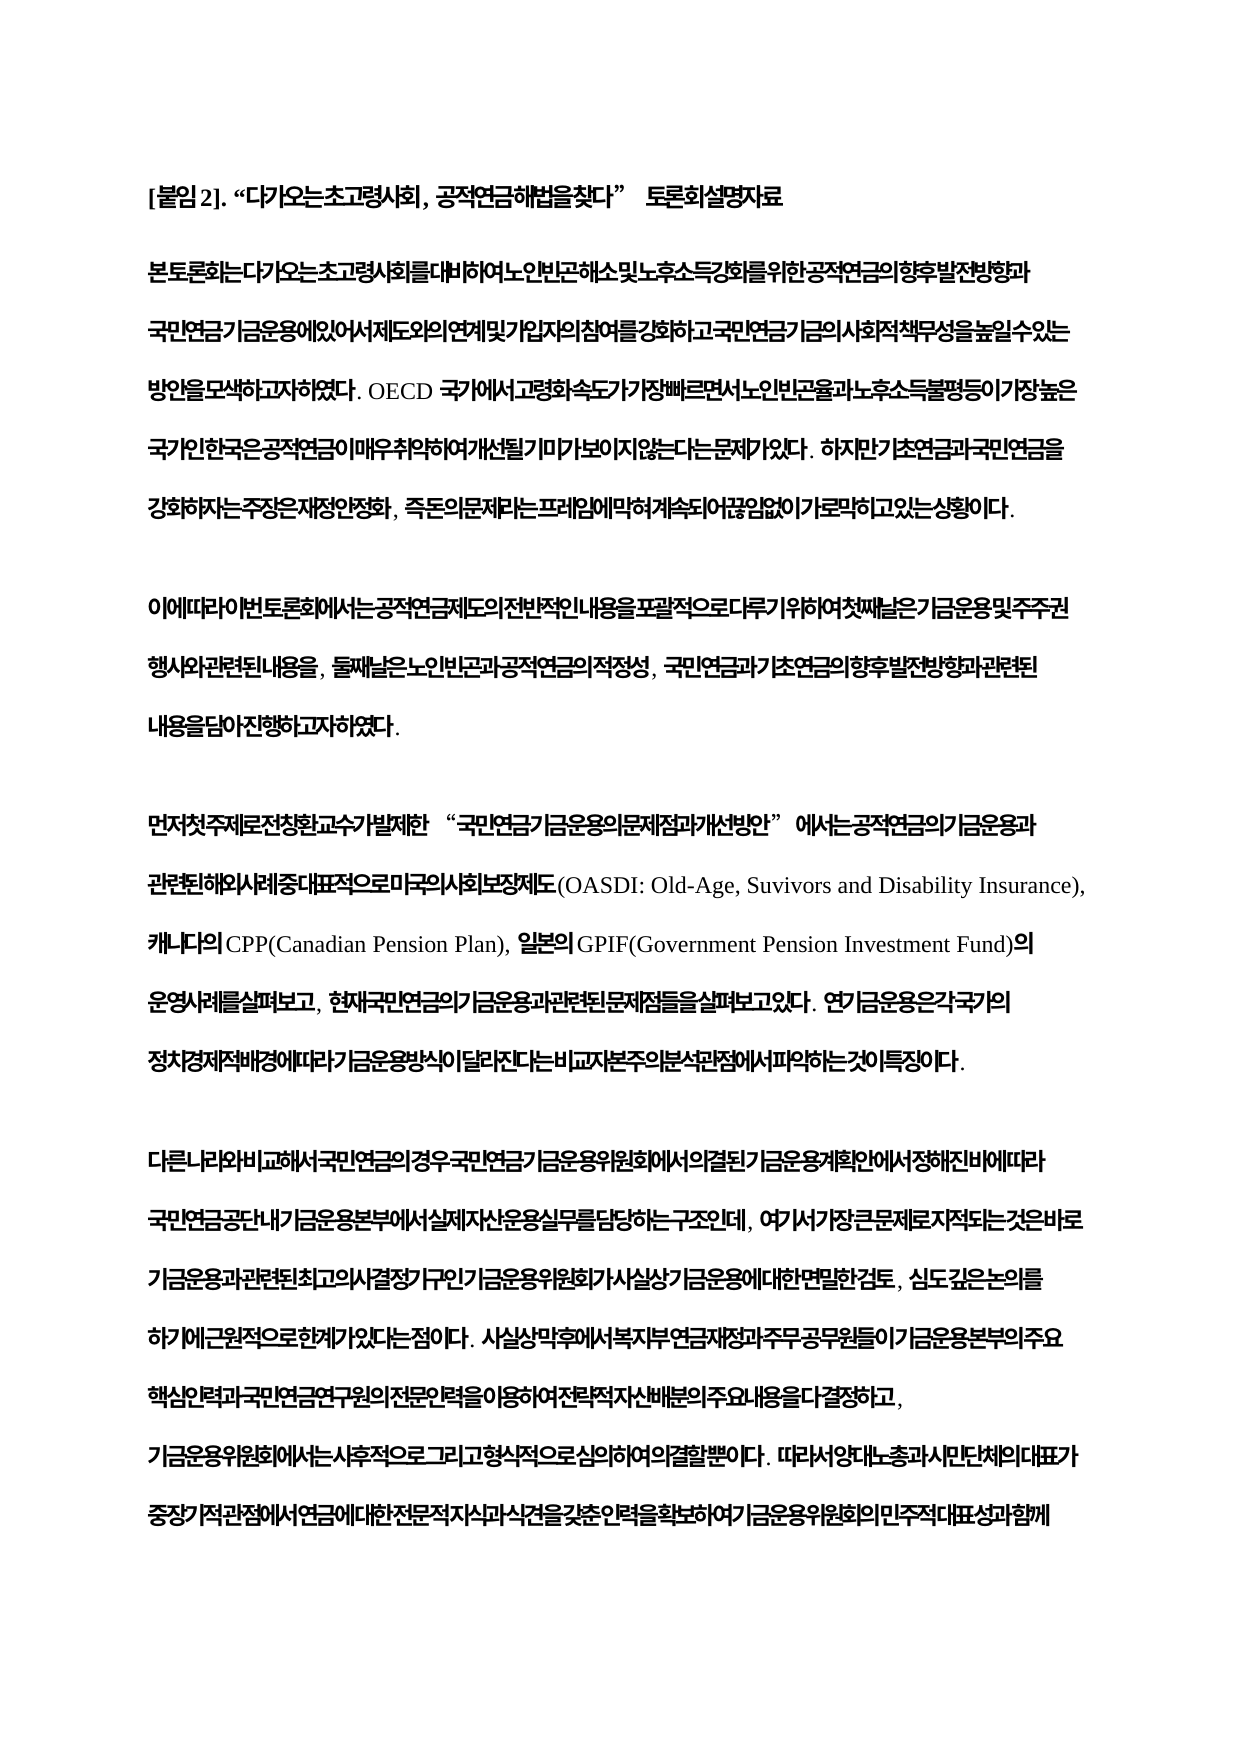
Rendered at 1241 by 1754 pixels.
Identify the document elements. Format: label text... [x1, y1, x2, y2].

text 이에 따라 이번 토론회에서는 공적연금제도의 전반적인 내용을 포괄적으로 다루기 위하여 첫째날은 기금운용 및 주주권 행사와 관련된 내용을, 둘째날은 노인빈곤과 공적연금의 적정성, 국민연금과 기초연금의 향후 발전방향과 관련된 내용을 담아 진행하고자 하였다. [148, 589, 1093, 742]
text 본 토론회는 다가오는 초고령사회를 대비하여 노인빈곤 해소 및 노후소득강화를 위한 공적연금의 향후 발전방향과 국민연금 기금운용에 있어서 제도와의 연계 및 가입자의 참여를 강화하고 국민연금기금의 사회적 책무성을 높일 수 있는 방안을 모색하고자 하였다. OECD 국가에서 고령화 속도가 가장 빠르면서 노인빈곤율과 노후소득불평등이 가장 높은 국가인 한국은 공적연금이 매우 취약하여 개선될 기미가 보이지 않는다는 문제가 있다. 하지만 기초연금과 국민연금을 강화하자는 주장은 재정안정화, 즉 돈의 문제라는 프레임에 막혀 계속되어 끊임없이 가로막히고 있는 상황이다. [148, 253, 1093, 524]
text [붙임 2]. “다가오는 초고령사회, 공적연금 해법을 찾다” 토론회 설명자료 [148, 177, 1093, 213]
text 먼저 첫 주제로 전창환 교수가 발제한 “국민연금 기금운용의 문제점과 개선방안”에서는 공적연금의 기금운용과 관련된 해외사례 중 대표적으로 미국의 사회보장제도(OASDI: Old-Age, Suvivors and Disability Insurance), 캐나다의 CPP(Canadian Pension Plan), 일본의 GPIF(Government Pension Investment Fund)의 운영사례를 살펴보고, 현재 국민연금의 기금운용과 관련된 문제점들을 살펴보고 있다. 연기금 운용은 각 국가의 정치경제적 배경에 따라 기금운용방식이 달라진다는 비교자본주의분석관점에서 파악하는 것이 특징이다. [148, 807, 1093, 1077]
text 다른 나라와 비교해서 국민연금의 경우 국민연금기금운용위원회에서 의결된 기금운용계획안에서 정해진 바에 따라 국민연금공단 내 기금운용본부에서 실제 자산운용실무를 담당하는 구조인데, 여기서 가장 큰 문제로 지적되는 것은 바로 기금운용과 관련된 최고의사결정기구인 기금운용위원회가 사실상 기금운용에 대한 면밀한 검토, 심도 깊은 논의를 하기에 근원적으로 한계가 있다는 점이다. 사실상 막후에서 복지부 연금재정과 주무 공무원들이 기금운용본부의 주요 핵심인력과 국민연금연구원의 전문인력을 이용하여 전략적 자산배분의 주요내용을 다 결정하고, 기금운용위원회에서는 사후적으로 그리고 형식적으로 심의하여 의결할 뿐이다. 따라서 양대노총과 시민단체의 대표가 중장기적 관점에서 연금에 대한 전문적 지식과 식견을 갖춘 인력을 확보하여 기금운용위원회의 민주적 대표성과 함께 [148, 1142, 1093, 1531]
